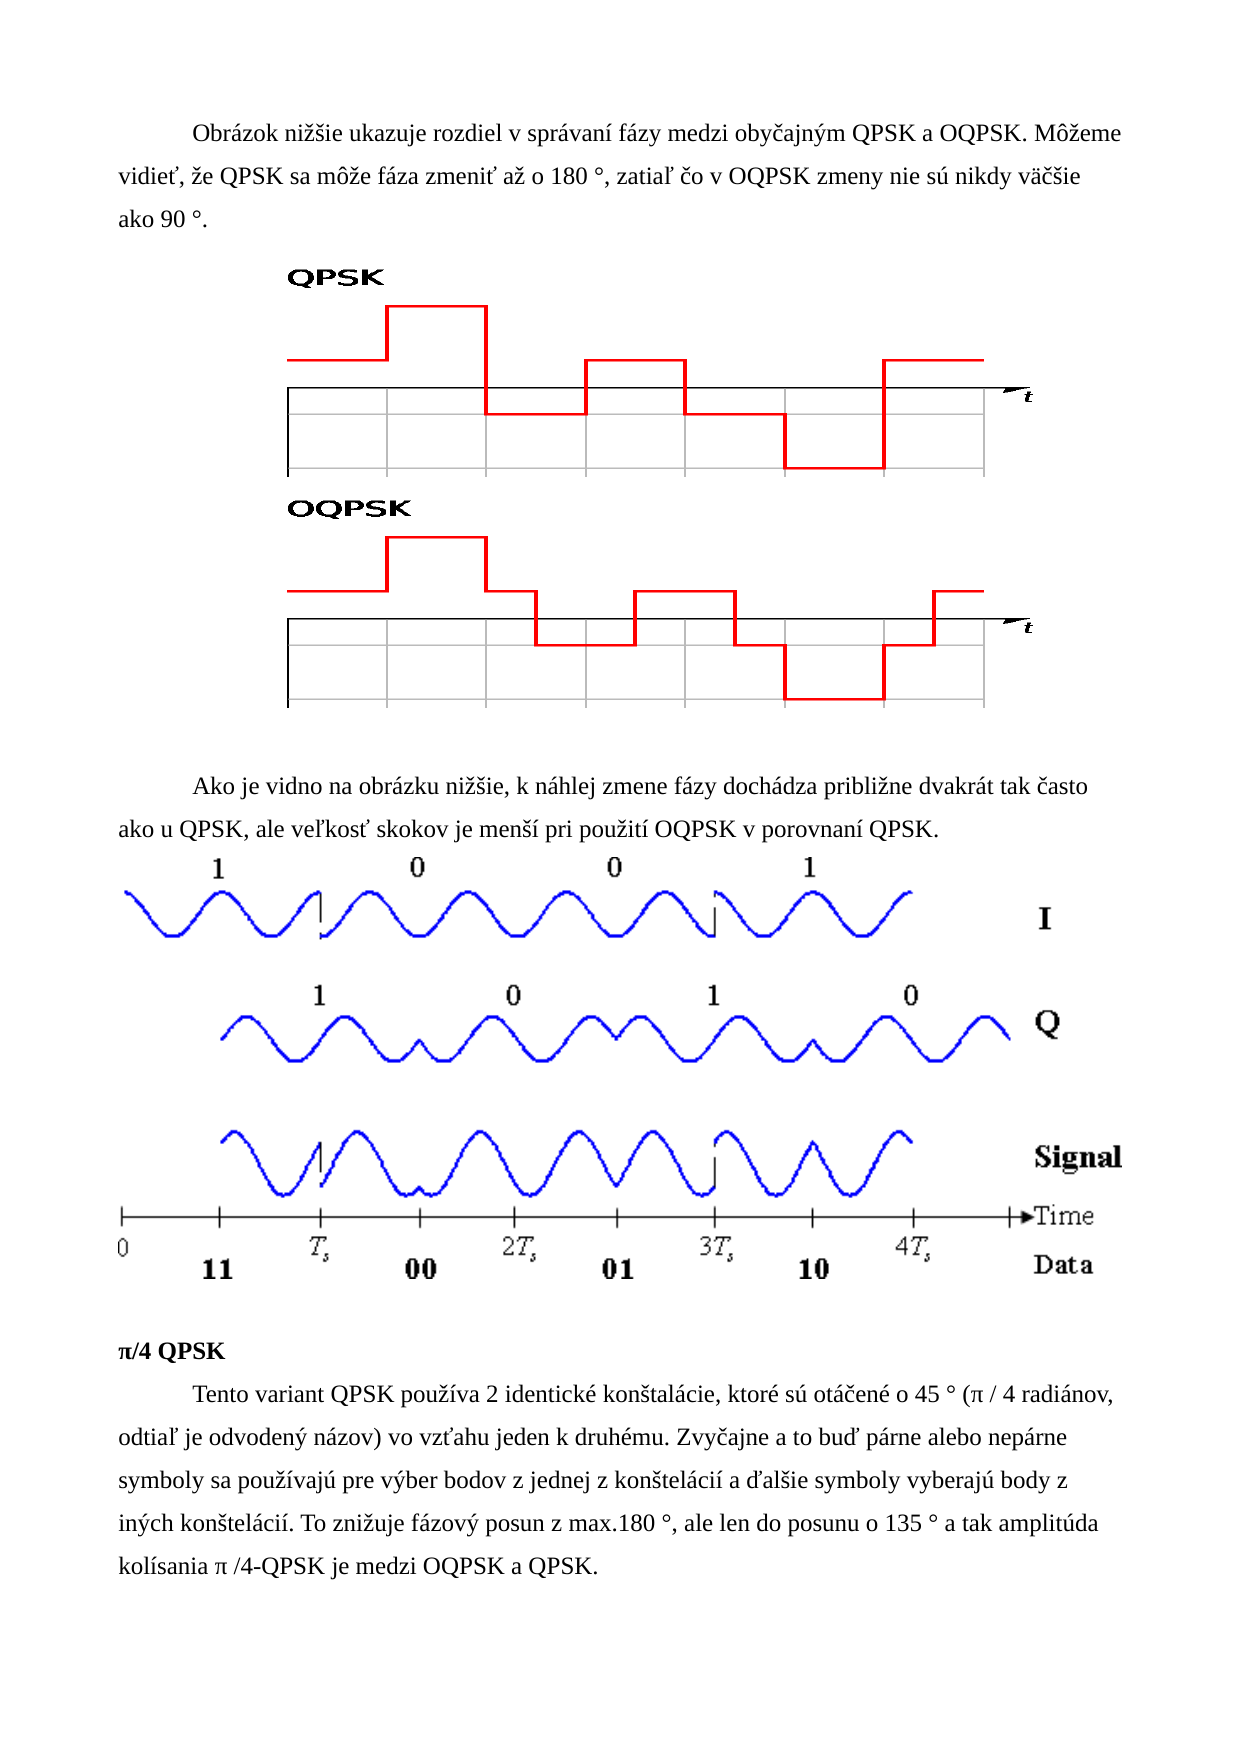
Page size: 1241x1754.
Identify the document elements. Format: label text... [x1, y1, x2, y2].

text π/4 QPSK [118, 1336, 1122, 1364]
picture [187, 261, 1053, 714]
text Tento variant QPSK používa 2 identické konštalácie, ktoré sú otáčené o 45 ° (π / 4 radiánov, odtiaľ je odvodený názov) vo vzťahu jeden k druhému. Zvyčajne a to buď párne alebo nepárne symboly sa používajú pre výber bodov z jednej z konštelácií a ďalšie symboly vyberajú body z iných konštelácií. To znižuje fázový posun z max.180 °, ale len do posunu o 135 ° a tak amplitúda kolísania π /4-QPSK je medzi OQPSK a QPSK. [118, 1379, 1122, 1580]
text Ako je vidno na obrázku nižšie, k náhlej zmene fázy dochádza približne dvakrát tak často ako u QPSK, ale veľkosť skokov je menší pri použití OQPSK v porovnaní QPSK. [118, 771, 1122, 843]
picture [118, 857, 1122, 1279]
text Obrázok nižšie ukazuje rozdiel v správaní fázy medzi obyčajným QPSK a OQPSK. Môžeme vidieť, že QPSK sa môže fáza zmeniť až o 180 °, zatiaľ čo v OQPSK zmeny nie sú nikdy väčšie ako 90 °. [118, 118, 1122, 233]
